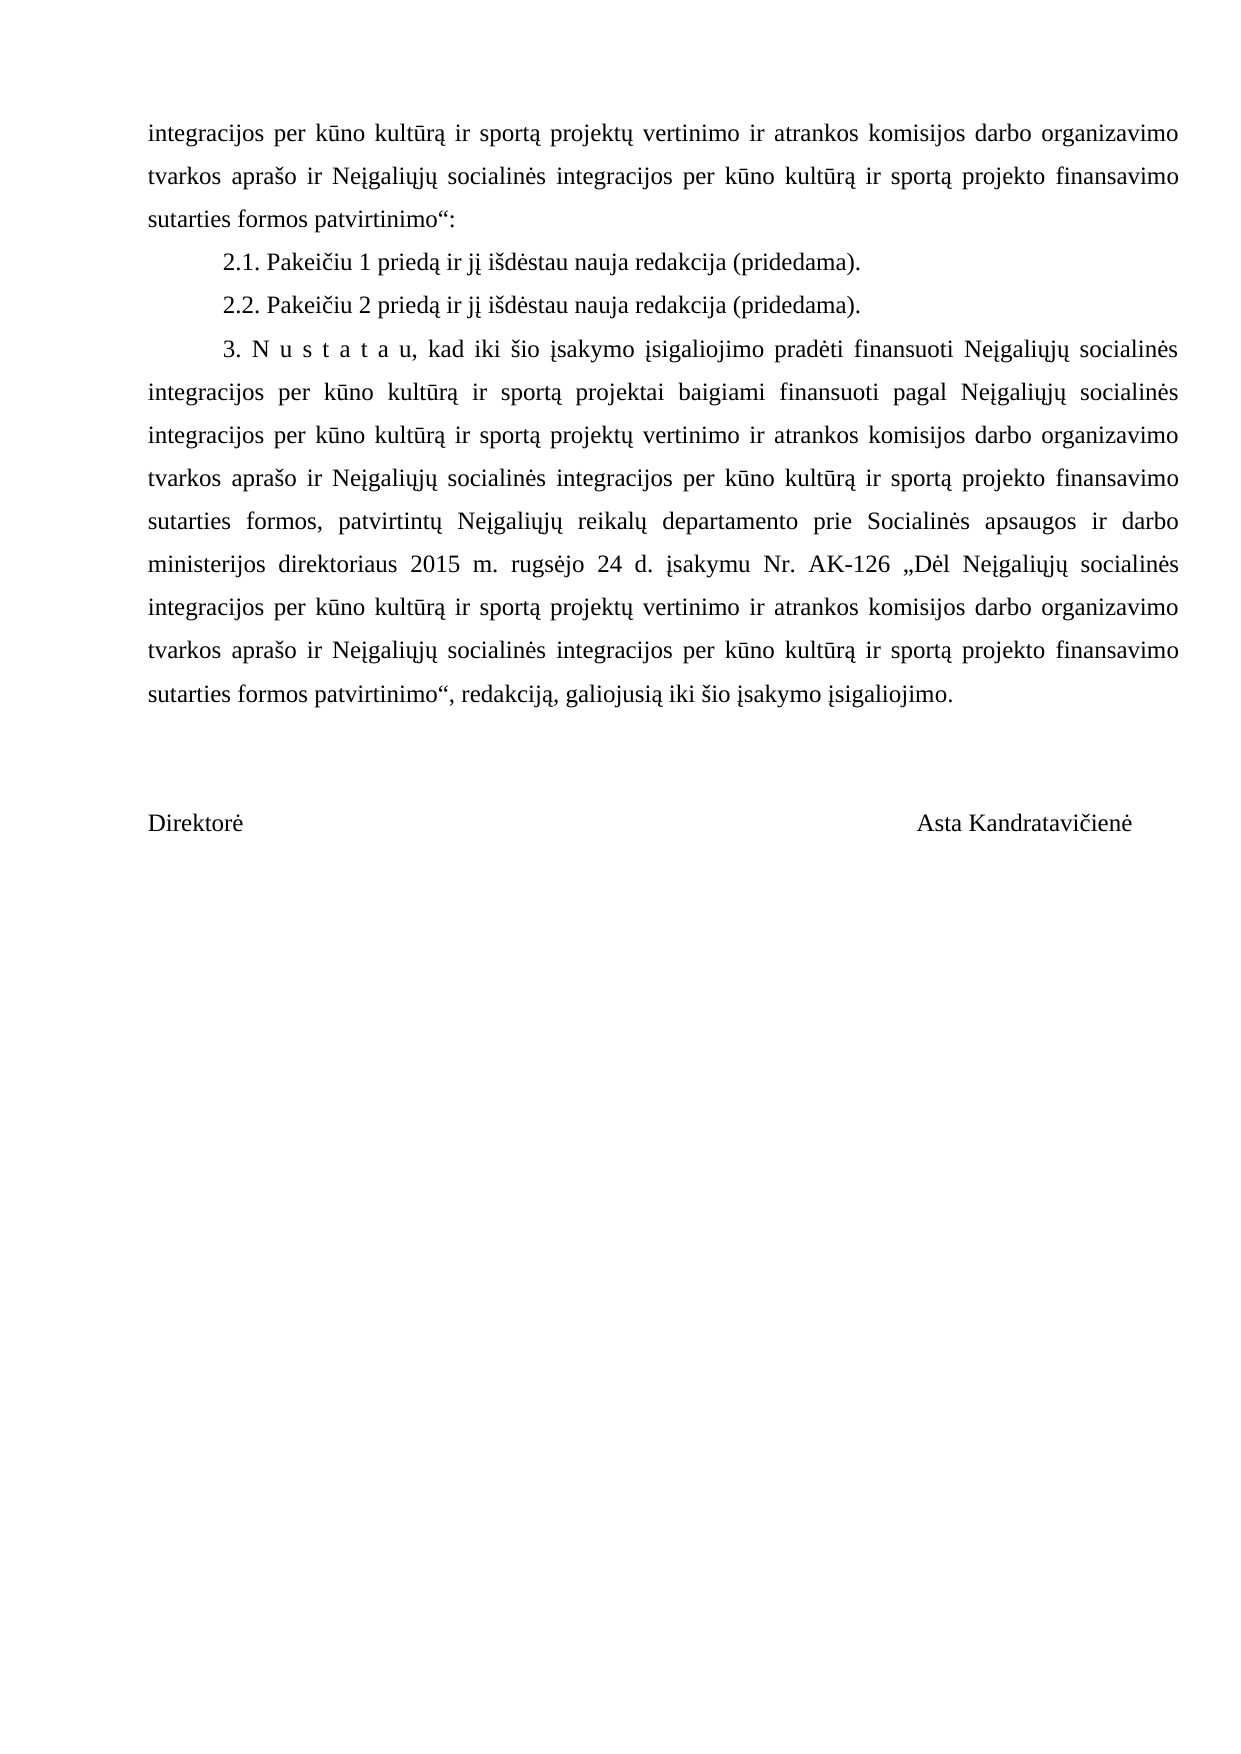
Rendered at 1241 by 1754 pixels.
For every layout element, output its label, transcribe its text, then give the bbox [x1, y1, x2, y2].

text 2.1. Pakeičiu 1 priedą ir jį išdėstau nauja redakcija (pridedama). [148, 247, 1180, 276]
text 3. N u s t a t a u, kad iki šio įsakymo įsigaliojimo pradėti finansuoti Neįgaliųjų socialinės integracijos per kūno kultūrą ir sportą projektai baigiami finansuoti pagal Neįgaliųjų socialinės integracijos per kūno kultūrą ir sportą projektų vertinimo ir atrankos komisijos darbo organizavimo tvarkos aprašo ir Neįgaliųjų socialinės integracijos per kūno kultūrą ir sportą projekto finansavimo sutarties formos, patvirtintų Neįgaliųjų reikalų departamento prie Socialinės apsaugos ir darbo ministerijos direktoriaus 2015 m. rugsėjo 24 d. įsakymu Nr. AK-126 „Dėl Neįgaliųjų socialinės integracijos per kūno kultūrą ir sportą projektų vertinimo ir atrankos komisijos darbo organizavimo tvarkos aprašo ir Neįgaliųjų socialinės integracijos per kūno kultūrą ir sportą projekto finansavimo sutarties formos patvirtinimo“, redakciją, galiojusią iki šio įsakymo įsigaliojimo. [148, 334, 1180, 707]
text Direktorė Asta Kandratavičienė [148, 808, 1180, 837]
text 2.2. Pakeičiu 2 priedą ir jį išdėstau nauja redakcija (pridedama). [148, 291, 1180, 319]
text integracijos per kūno kultūrą ir sportą projektų vertinimo ir atrankos komisijos darbo organizavimo tvarkos aprašo ir Neįgaliųjų socialinės integracijos per kūno kultūrą ir sportą projekto finansavimo sutarties formos patvirtinimo“: [148, 118, 1180, 233]
